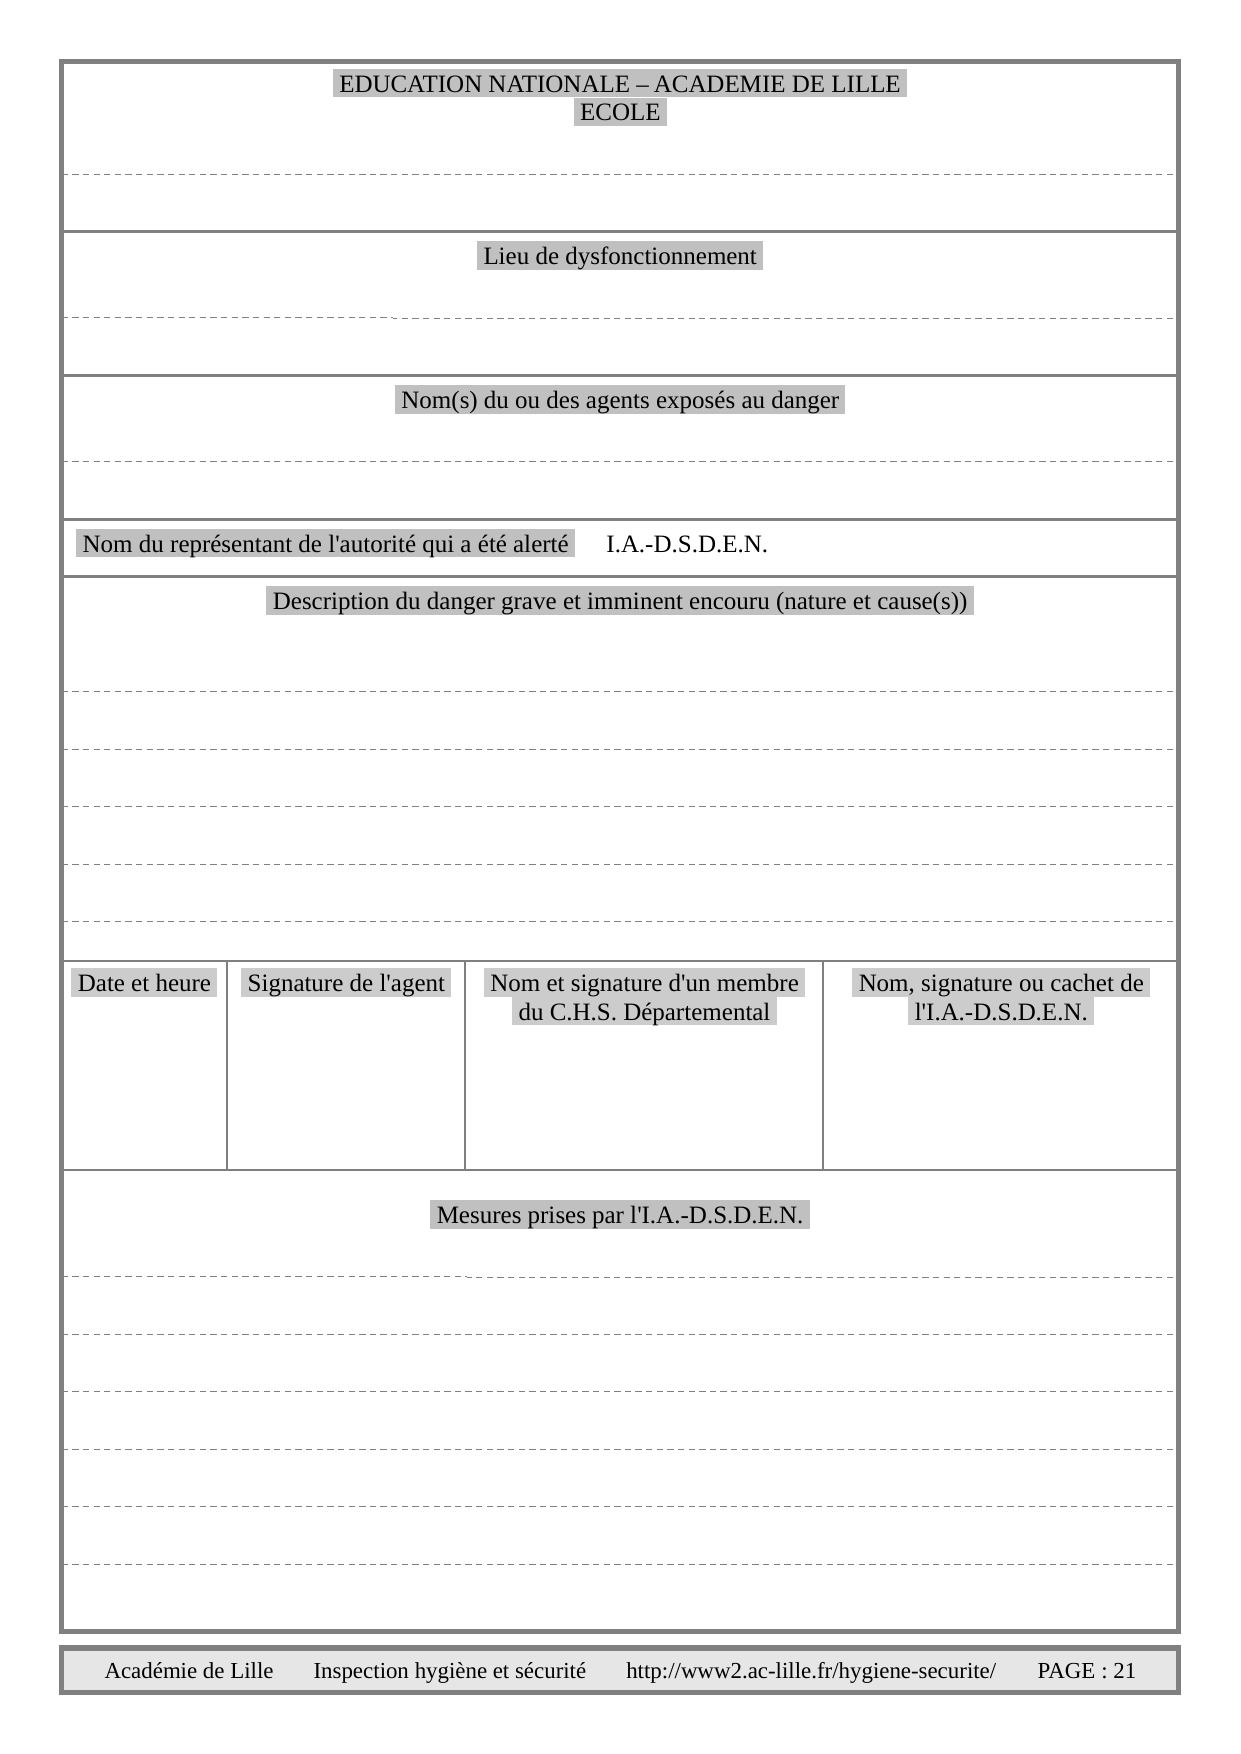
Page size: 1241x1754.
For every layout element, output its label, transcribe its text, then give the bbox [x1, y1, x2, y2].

text Nom du représentant de l'autorité qui a été alerté I.A.-D.S.D.E.N. [76, 529, 1164, 557]
text Académie de Lille Inspection hygiène et sécurité http://www2.ac-lille.fr/hygiene-securite/ PAGE : 21 [69, 1657, 1171, 1683]
text Nom(s) du ou des agents exposés au danger [76, 385, 1164, 414]
text Lieu de dysfonctionnement [76, 241, 1164, 270]
text EDUCATION NATIONALE – ACADEMIE DE LILLE [76, 69, 1164, 97]
text Mesures prises par l'I.A.-D.S.D.E.N. [76, 1200, 1164, 1229]
table_header Signature de l'agent [228, 962, 464, 1169]
text ECOLE [76, 97, 1164, 126]
table_header Nom et signature d'un membre du C.H.S. Départemental [466, 962, 822, 1169]
text Description du danger grave et imminent encouru (nature et cause(s)) [76, 586, 1164, 615]
table_header Date et heure [64, 962, 226, 1169]
table_header Nom, signature ou cachet de l'I.A.-D.S.D.E.N. [824, 962, 1176, 1169]
